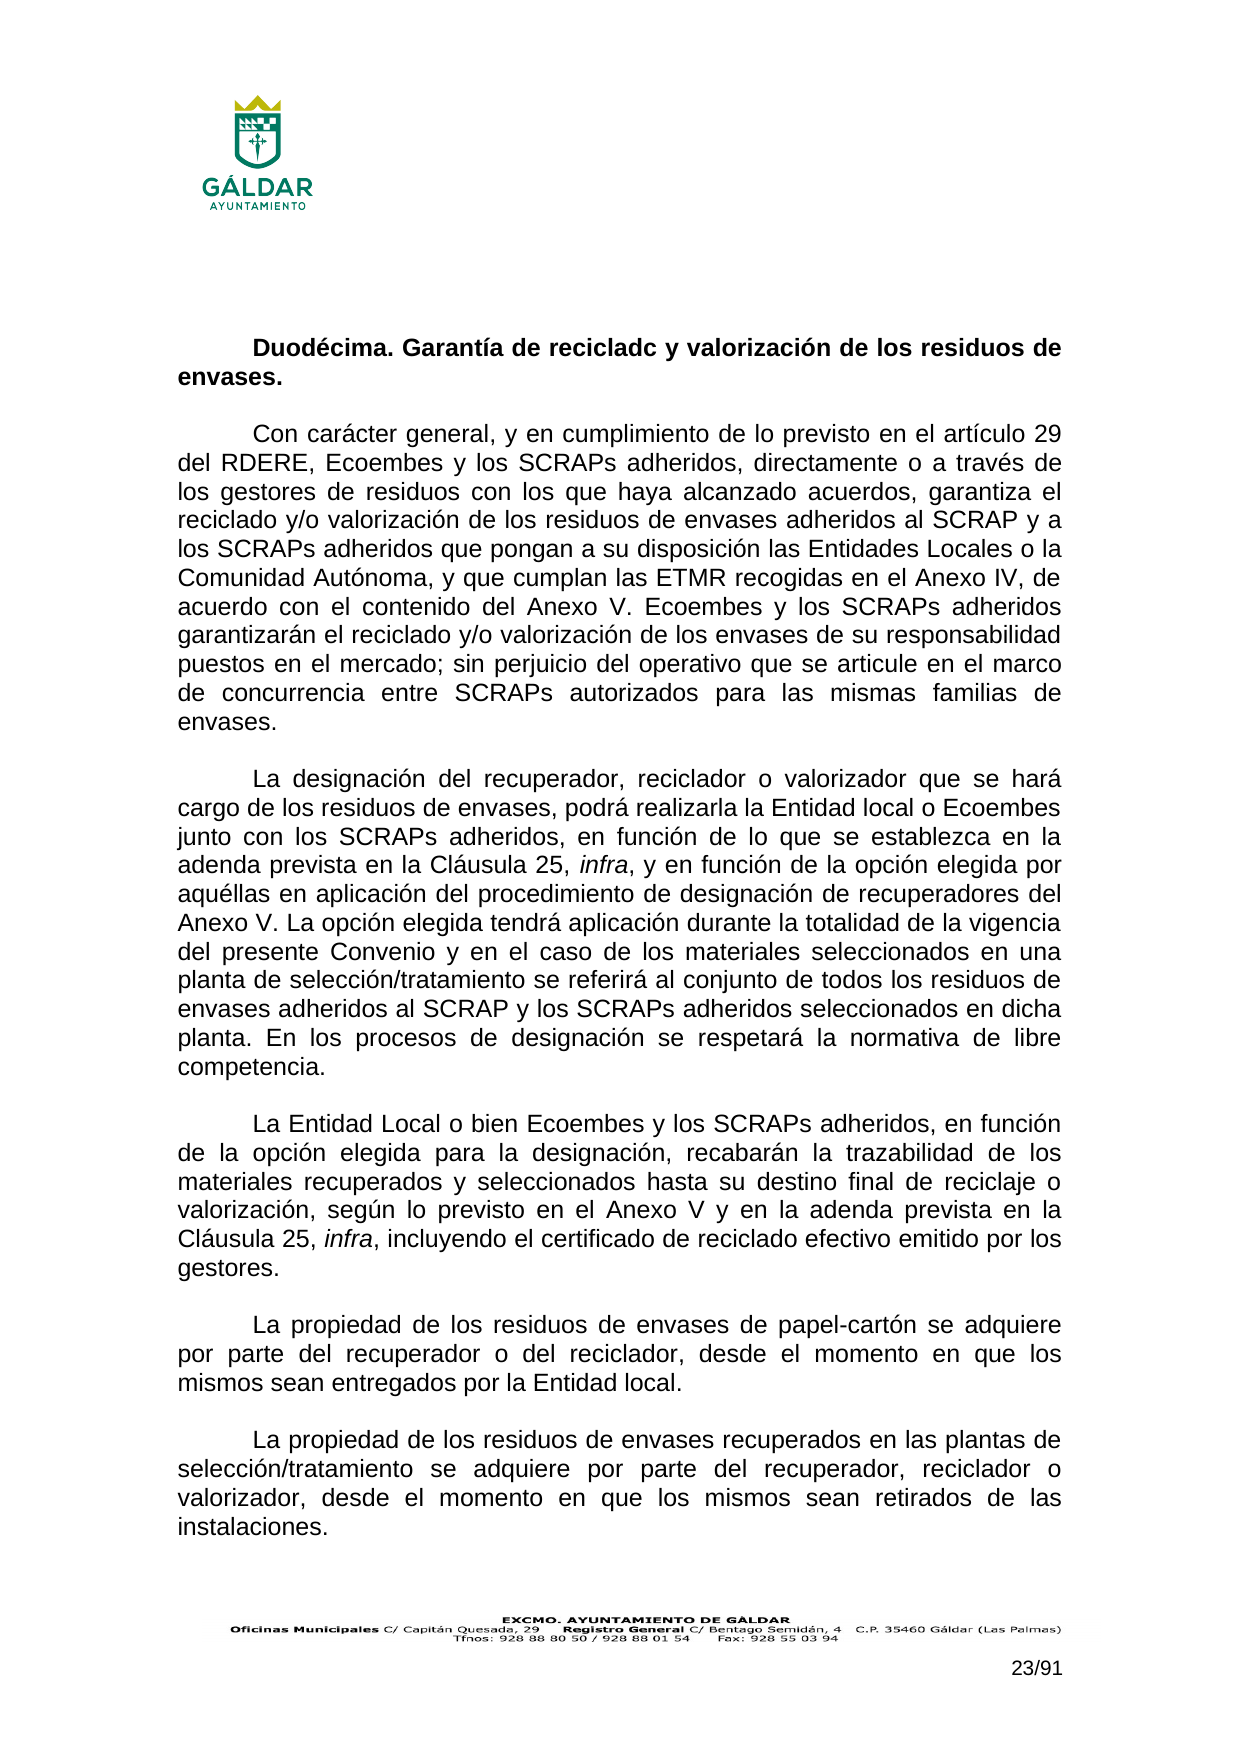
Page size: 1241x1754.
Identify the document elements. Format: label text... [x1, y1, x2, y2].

text La Entidad Local o bien Ecoembes y los SCRAPs adheridos, en función de la opción elegida para la designación, recabarán la trazabilidad de los materiales recuperados y seleccionados hasta su destino final de reciclaje o valorización, según lo previsto en el Anexo V y en la adenda prevista en la Cláusula 25, infra, incluyendo el certificado de reciclado efectivo emitido por los gestores. [177, 1109, 1063, 1282]
text La propiedad de los residuos de envases de papel-cartón se adquiere por parte del recuperador o del reciclador, desde el momento en que los mismos sean entregados por la Entidad local. [177, 1310, 1063, 1397]
text La propiedad de los residuos de envases recuperados en las plantas de selección/tratamiento se adquiere por parte del recuperador, reciclador o valorizador, desde el momento en que los mismos sean retirados de las instalaciones. [177, 1425, 1063, 1540]
text Con carácter general, y en cumplimiento de lo previsto en el artículo 29 del RDERE, Ecoembes y los SCRAPs adheridos, directamente o a través de los gestores de residuos con los que haya alcanzado acuerdos, garantiza el reciclado y/o valorización de los residuos de envases adheridos al SCRAP y a los SCRAPs adheridos que pongan a su disposición las Entidades Locales o la Comunidad Autónoma, y que cumplan las ETMR recogidas en el Anexo IV, de acuerdo con el contenido del Anexo V. Ecoembes y los SCRAPs adheridos garantizarán el reciclado y/o valorización de los envases de su responsabilidad puestos en el mercado; sin perjuicio del operativo que se articule en el marco de concurrencia entre SCRAPs autorizados para las mismas familias de envases. [177, 419, 1063, 735]
text Duodécima. Garantía de recicladc y valorización de los residuos de envases. [177, 333, 1063, 390]
text La designación del recuperador, reciclador o valorizador que se hará cargo de los residuos de envases, podrá realizarla la Entidad local o Ecoembes junto con los SCRAPs adheridos, en función de lo que se establezca en la adenda prevista en la Cláusula 25, infra, y en función de la opción elegida por aquéllas en aplicación del procedimiento de designación de recuperadores del Anexo V. La opción elegida tendrá aplicación durante la totalidad de la vigencia del presente Convenio y en el caso de los materiales seleccionados en una planta de selección/tratamiento se referirá al conjunto de todos los residuos de envases adheridos al SCRAP y los SCRAPs adheridos seleccionados en dicha planta. En los procesos de designación se respetará la normativa de libre competencia. [177, 764, 1063, 1080]
picture [231, 1616, 1071, 1642]
picture [183, 73, 330, 232]
